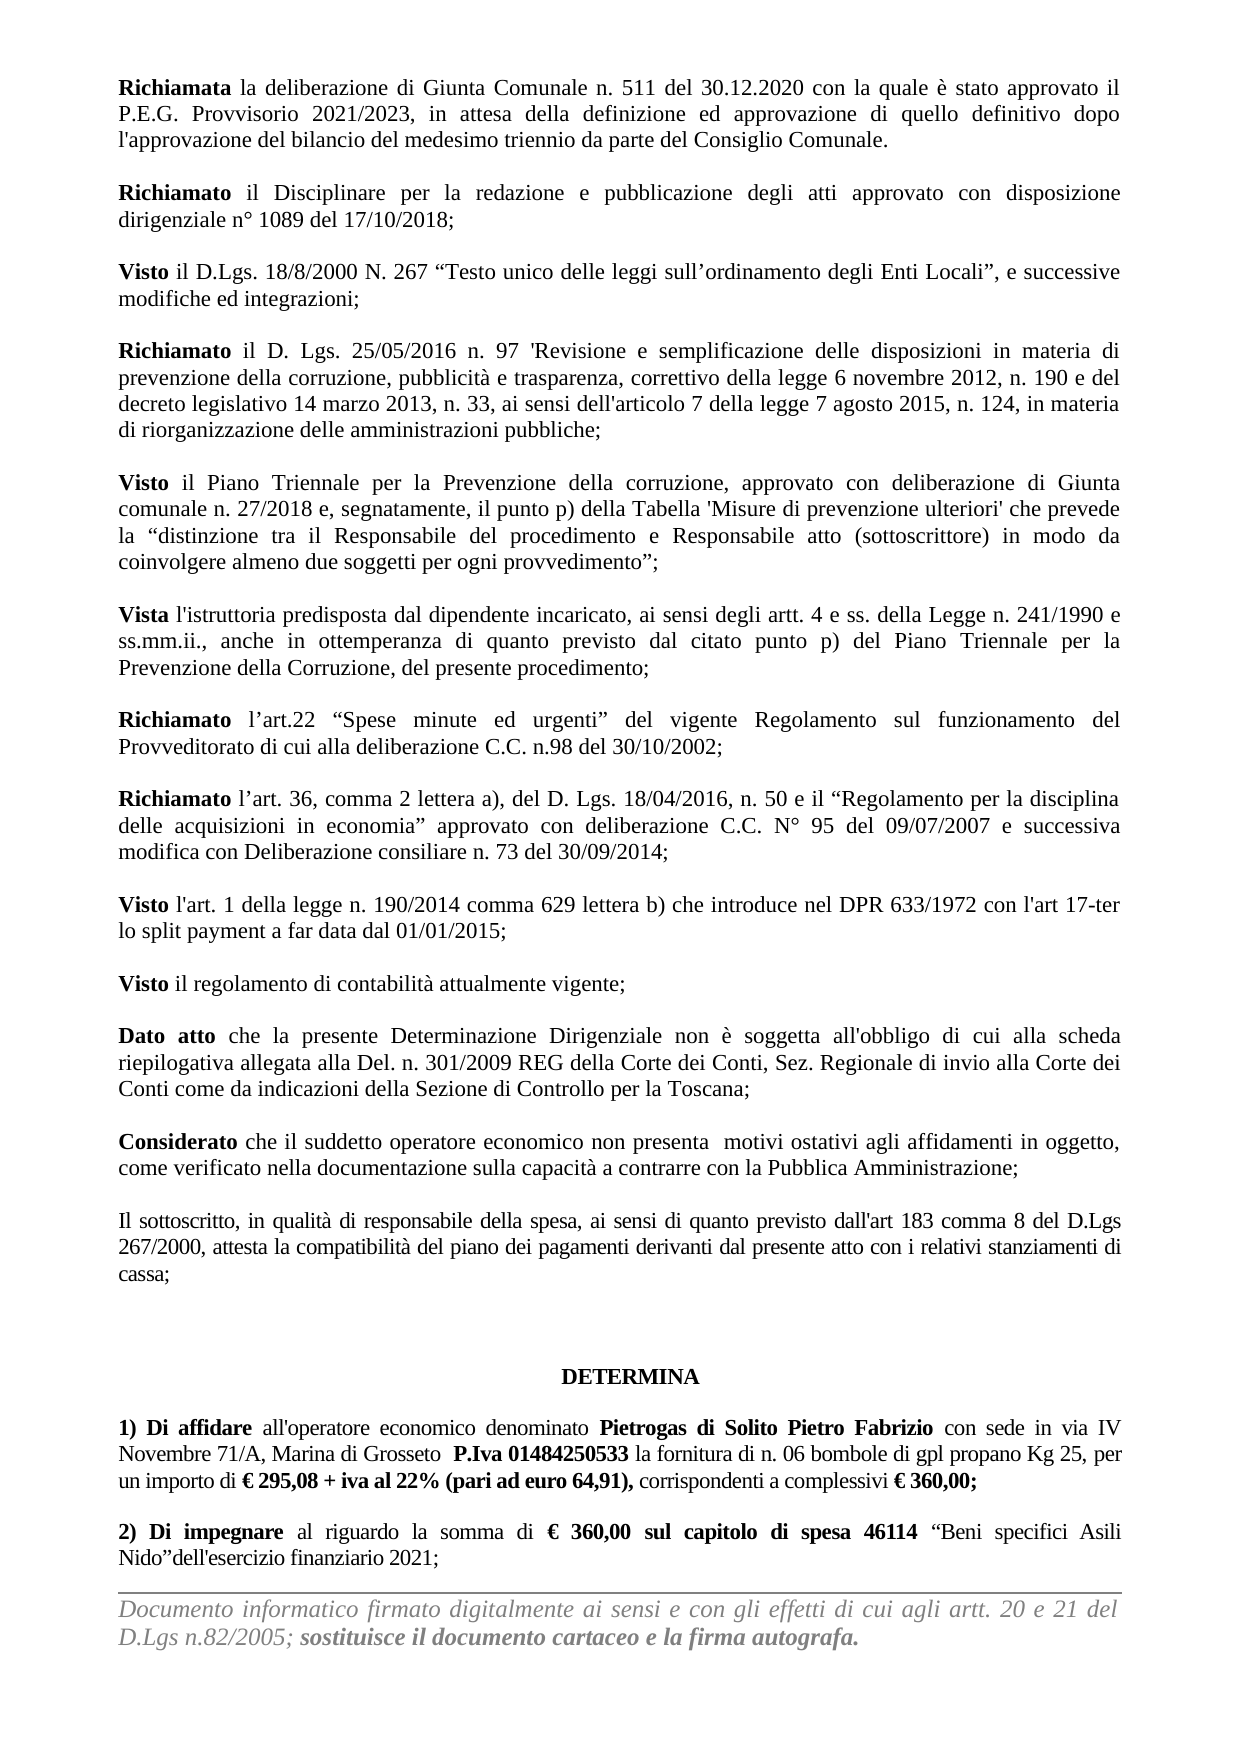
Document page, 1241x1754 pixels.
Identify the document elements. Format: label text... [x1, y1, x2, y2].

text Il sottoscritto, in qualità di responsabile della spesa, ai sensi di quanto previsto dall'art 183 comma 8 del D.Lgs 267/2000, attesta la compatibilità del piano dei pagamenti derivanti dal presente atto con i relativi stanziamenti di cassa; [118, 1207, 1122, 1286]
text Vista l'istruttoria predisposta dal dipendente incaricato, ai sensi degli artt. 4 e ss. della Legge n. 241/1990 e ss.mm.ii., anche in ottemperanza di quanto previsto dal citato punto p) del Piano Triennale per la Prevenzione della Corruzione, del presente procedimento; [118, 601, 1122, 680]
text Richiamata la deliberazione di Giunta Comunale n. 511 del 30.12.2020 con la quale è stato approvato il P.E.G. Provvisorio 2021/2023, in attesa della definizione ed approvazione di quello definitivo dopo l'approvazione del bilancio del medesimo triennio da parte del Consiglio Comunale. [118, 74, 1122, 153]
text Visto il Piano Triennale per la Prevenzione della corruzione, approvato con deliberazione di Giunta comunale n. 27/2018 e, segnatamente, il punto p) della Tabella 'Misure di prevenzione ulteriori' che prevede la “distinzione tra il Responsabile del procedimento e Responsabile atto (sottoscrittore) in modo da coinvolgere almeno due soggetti per ogni provvedimento”; [118, 469, 1122, 574]
text 2) Di impegnare al riguardo la somma di € 360,00 sul capitolo di spesa 46114 “Beni specifici Asili Nido”dell'esercizio finanziario 2021; [118, 1518, 1122, 1571]
text Richiamato il Disciplinare per la redazione e pubblicazione degli atti approvato con disposizione dirigenziale n° 1089 del 17/10/2018; [118, 179, 1122, 232]
text 1) Di affidare all'operatore economico denominato Pietrogas di Solito Pietro Fabrizio con sede in via IV Novembre 71/A, Marina di Grosseto P.Iva 01484250533 la fornitura di n. 06 bombole di gpl propano Kg 25, per un importo di € 295,08 + iva al 22% (pari ad euro 64,91), corrispondenti a complessivi € 360,00; [118, 1414, 1122, 1493]
text Richiamato l’art.22 “Spese minute ed urgenti” del vigente Regolamento sul funzionamento del Provveditorato di cui alla deliberazione C.C. n.98 del 30/10/2002; [118, 706, 1122, 759]
text Richiamato l’art. 36, comma 2 lettera a), del D. Lgs. 18/04/2016, n. 50 e il “Regolamento per la disciplina delle acquisizioni in economia” approvato con deliberazione C.C. N° 95 del 09/07/2007 e successiva modifica con Deliberazione consiliare n. 73 del 30/09/2014; [118, 785, 1122, 864]
text Richiamato il D. Lgs. 25/05/2016 n. 97 'Revisione e semplificazione delle disposizioni in materia di prevenzione della corruzione, pubblicità e trasparenza, correttivo della legge 6 novembre 2012, n. 190 e del decreto legislativo 14 marzo 2013, n. 33, ai sensi dell'articolo 7 della legge 7 agosto 2015, n. 124, in materia di riorganizzazione delle amministrazioni pubbliche; [118, 337, 1122, 443]
text Visto il regolamento di contabilità attualmente vigente; [118, 970, 1122, 996]
text Considerato che il suddetto operatore economico non presenta motivi ostativi agli affidamenti in oggetto, come verificato nella documentazione sulla capacità a contrarre con la Pubblica Amministrazione; [118, 1128, 1122, 1181]
text Dato atto che la presente Determinazione Dirigenziale non è soggetta all'obbligo di cui alla scheda riepilogativa allegata alla Del. n. 301/2009 REG della Corte dei Conti, Sez. Regionale di invio alla Corte dei Conti come da indicazioni della Sezione di Controllo per la Toscana; [118, 1023, 1122, 1102]
text Visto il D.Lgs. 18/8/2000 N. 267 “Testo unico delle leggi sull’ordinamento degli Enti Locali”, e successive modifiche ed integrazioni; [118, 258, 1122, 311]
text Visto l'art. 1 della legge n. 190/2014 comma 629 lettera b) che introduce nel DPR 633/1972 con l'art 17-ter lo split payment a far data dal 01/01/2015; [118, 891, 1122, 943]
text DETERMINA [118, 1363, 1122, 1389]
